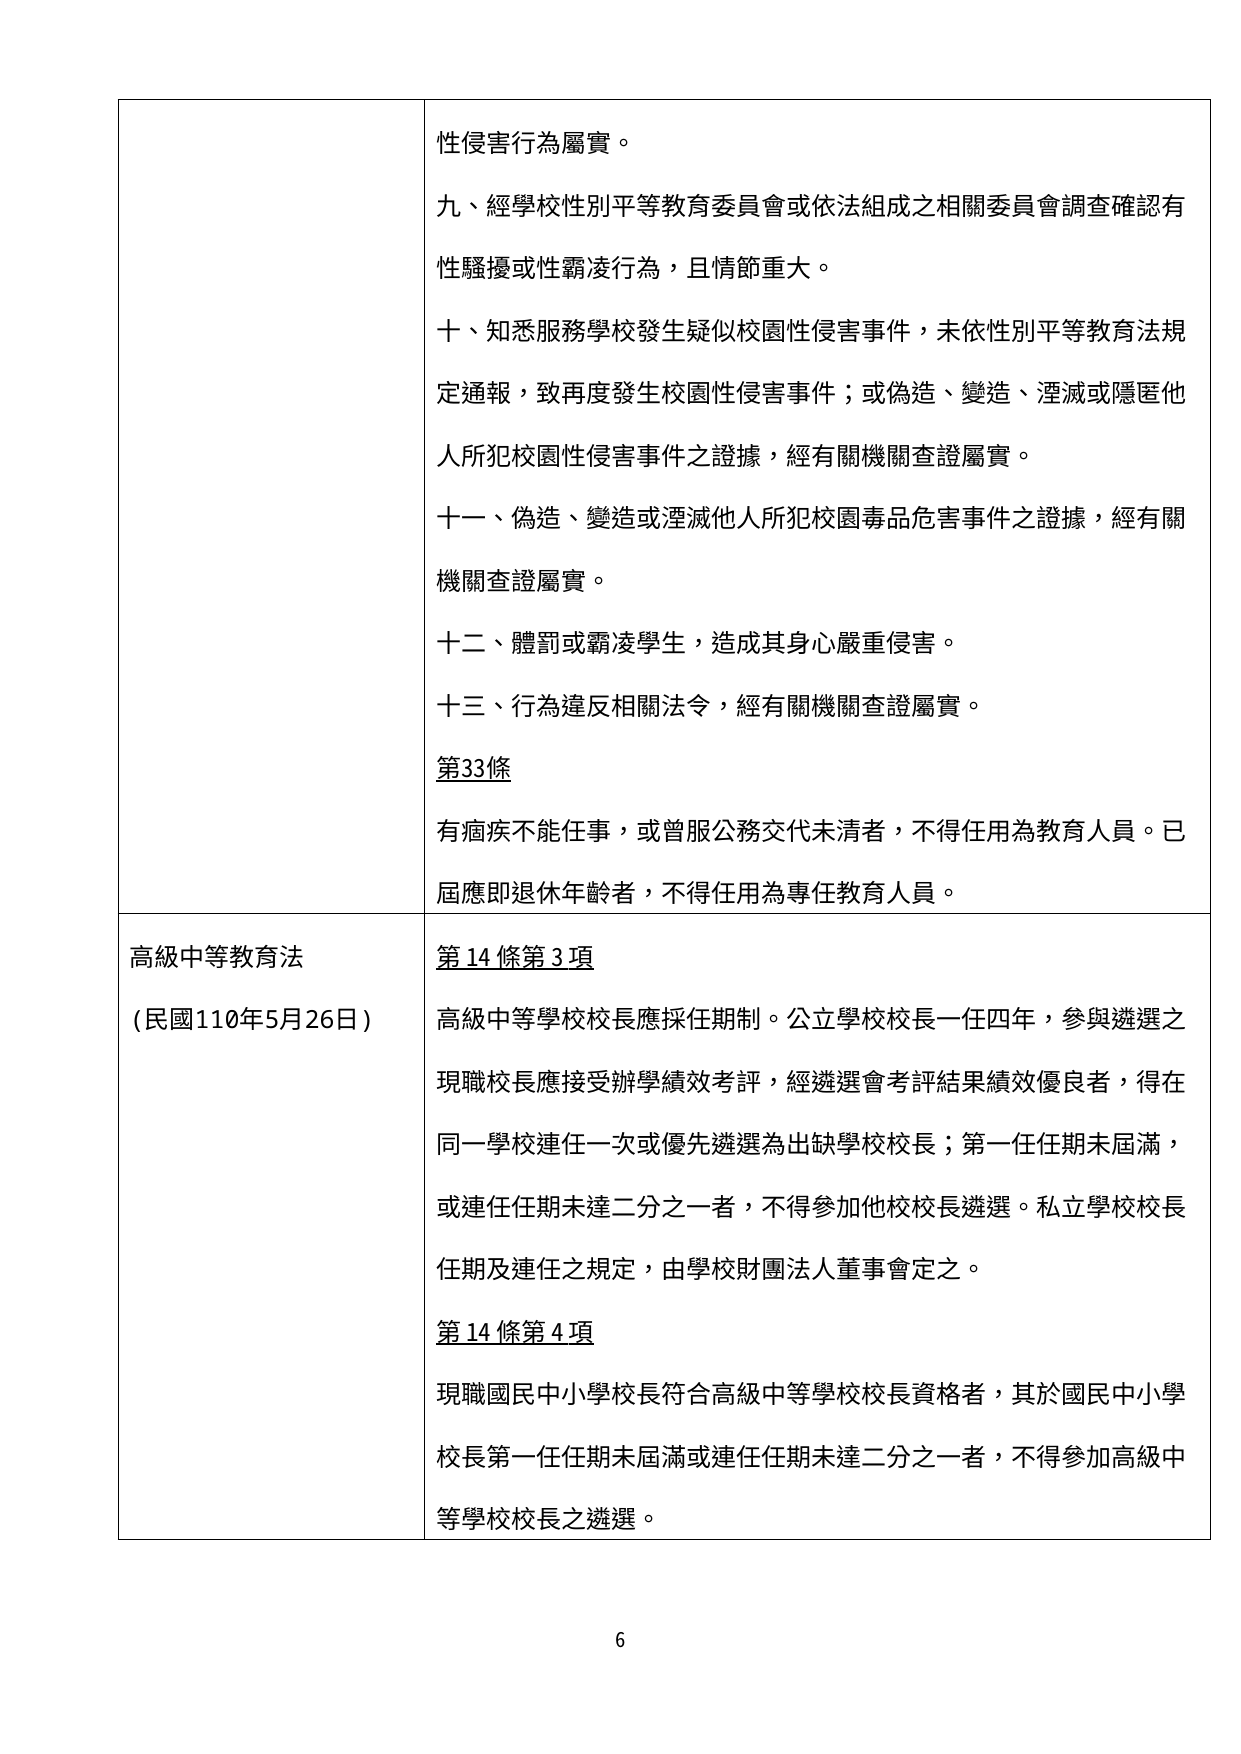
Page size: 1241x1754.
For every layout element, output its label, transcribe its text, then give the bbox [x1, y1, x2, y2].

table_cell [119, 100, 424, 913]
table_cell 第14條第3項 高級中等學校校長應採任期制。公立學校校長一任四年，參與遴選之現職校長應接受辦學績效考評，經遴選會考評結果績效優良者，得在同一學校連任一次或優先遴選為出缺學校校長；第一任任期未屆滿，或連任任期未達二分之一者，不得參加他校校長遴選。私立學校校長任期及連任之規定，由學校財團法人董事會定之。 第14條第4項 現職國民中小學校長符合高級中等學校校長資格者，其於國民中小學校長第一任任期未屆滿或連任任期未達二分之一者，不得參加高級中等學校校長之遴選。 [425, 914, 1210, 1539]
table_cell 高級中等教育法 (民國110年5月26日) [119, 914, 424, 1539]
table_cell 性侵害行為屬實。 九、經學校性別平等教育委員會或依法組成之相關委員會調查確認有性騷擾或性霸凌行為，且情節重大。 十、知悉服務學校發生疑似校園性侵害事件，未依性別平等教育法規定通報，致再度發生校園性侵害事件；或偽造、變造、湮滅或隱匿他人所犯校園性侵害事件之證據，經有關機關查證屬實。 十一、偽造、變造或湮滅他人所犯校園毒品危害事件之證據，經有關機關查證屬實。 十二、體罰或霸凌學生，造成其身心嚴重侵害。 十三、行為違反相關法令，經有關機關查證屬實。 第33條 有痼疾不能任事，或曾服公務交代未清者，不得任用為教育人員。已屆應即退休年齡者，不得任用為專任教育人員。 [425, 100, 1210, 913]
